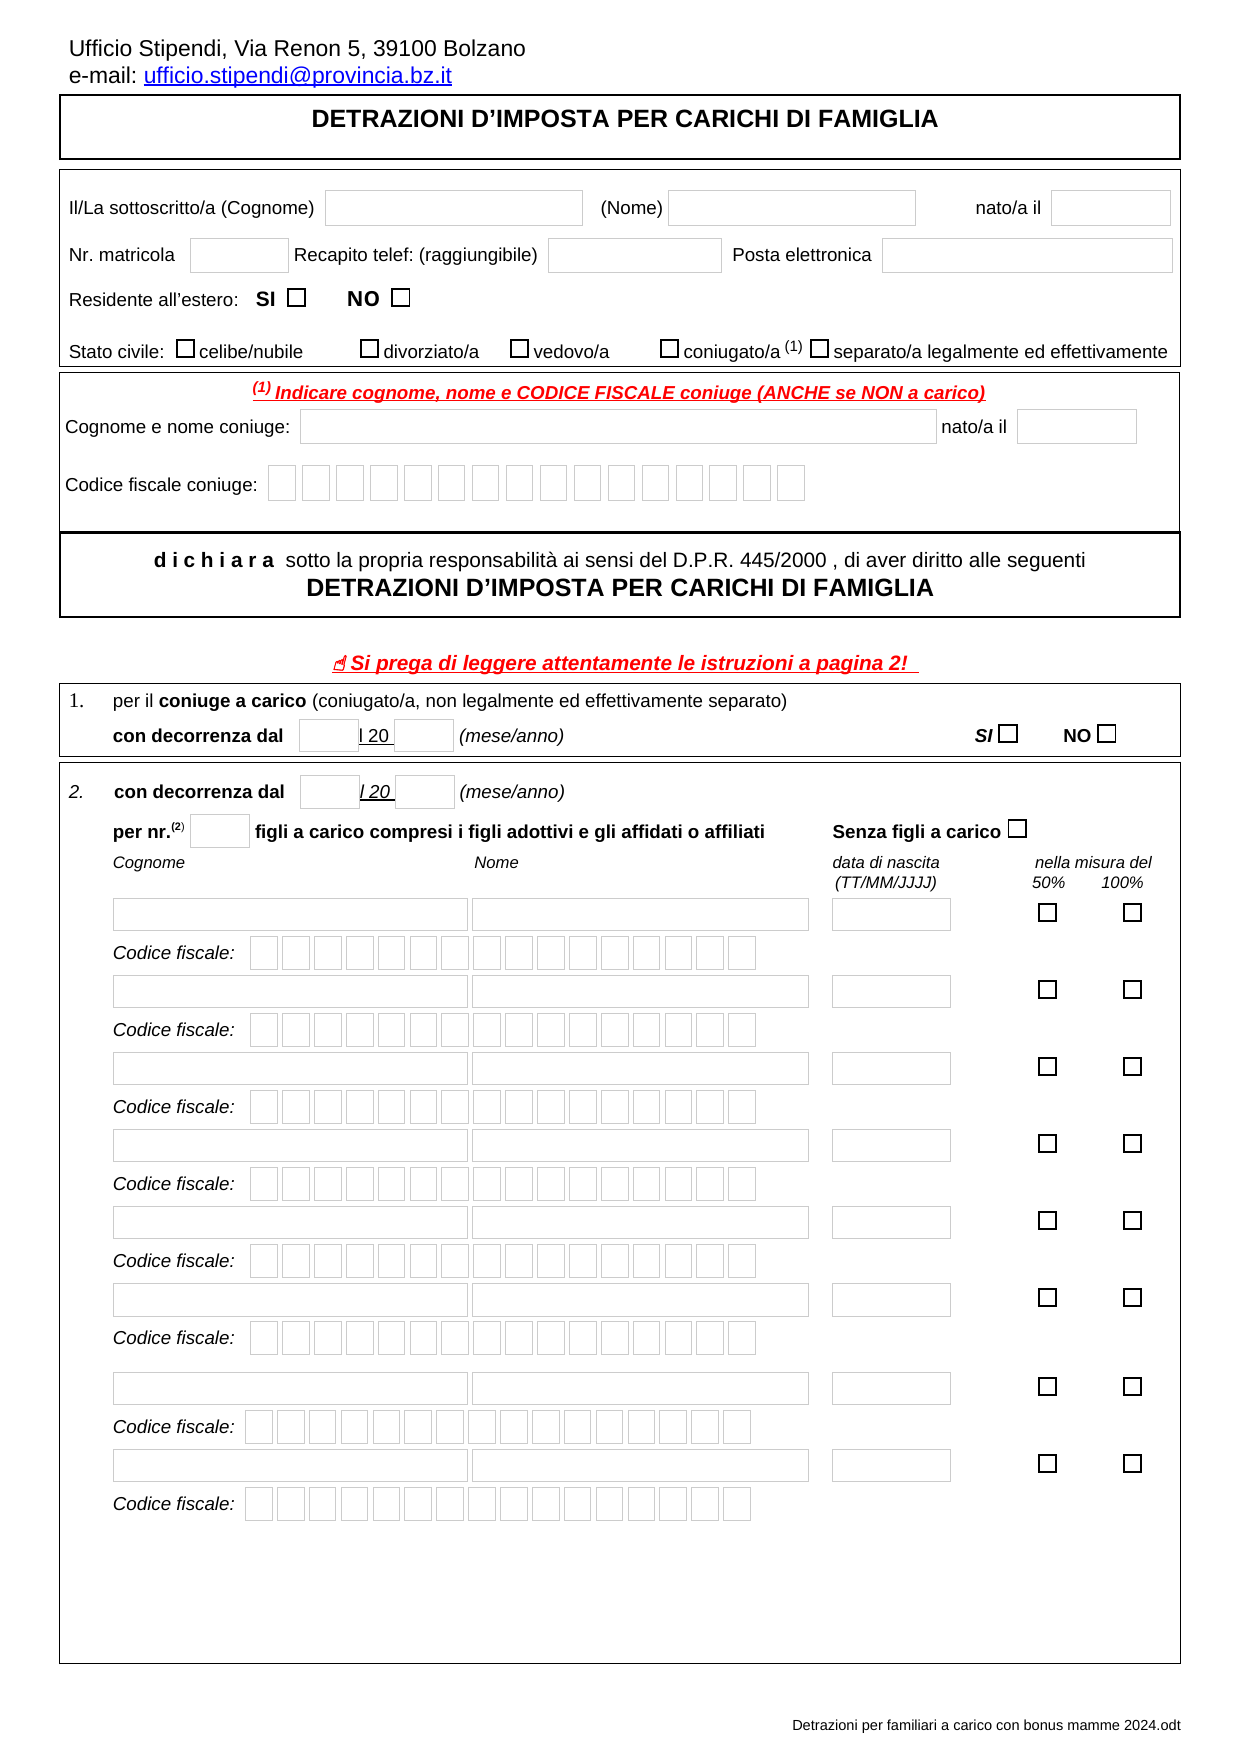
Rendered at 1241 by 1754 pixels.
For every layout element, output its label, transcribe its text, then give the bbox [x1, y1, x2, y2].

text per nr.(2) figli a carico compresi i figli adottivi e gli affidati o affiliati Senza figli a carico [60, 801, 1180, 840]
text Codice fiscale: [60, 1397, 1180, 1443]
text Codice fiscale: [60, 1000, 1180, 1046]
table_header Ufficio Stipendi, Via Renon 5, 39100 Bolzano e-mail: ufficio.stipendi@provincia.bz.it [59, 30, 916, 94]
text con decorrenza dal l 20 (mese/anno) SI NO [60, 714, 1180, 756]
list per il coniuge a carico (coniugato/a, non legalmente ed effettivamente separato) [60, 684, 1180, 712]
text Residente all’estero: SI NO [60, 263, 1180, 313]
text Codice fiscale: [60, 1231, 1180, 1277]
text Codice fiscale: [60, 1474, 1180, 1520]
table_header [916, 30, 1181, 94]
text F Si prega di leggere attentamente le istruzioni a pagina 2! [59, 651, 1181, 675]
text DETRAZIONI D’IMPOSTA PER CARICHI DI FAMIGLIA [61, 569, 1179, 602]
text Codice fiscale: [60, 1154, 1180, 1200]
list con decorrenza dal l 20 (mese/anno) [60, 763, 1180, 801]
text Codice fiscale: [60, 1077, 1180, 1123]
text Stato civile: celibe/nubile divorziato/a vedovo/a coniugato/a (1) separato/a legalmente ed effettivamente [60, 315, 1180, 366]
text Il/La sottoscritto/a (Cognome) (Nome) nato/a il [60, 170, 1180, 216]
text Codice fiscale: [60, 1308, 1180, 1354]
table_header (1) Indicare cognome, nome e CODICE FISCALE coniuge (ANCHE se NON a carico) Cognome e nome coniuge: nato/a il Codice fiscale coniuge: [60, 373, 1179, 531]
text d i c h i a r a sotto la propria responsabilità ai sensi del D.P.R. 445/2000 , di aver diritto alle seguenti [61, 544, 1179, 569]
text (TT/MM/JJJJ) 50% 100% [60, 859, 1180, 892]
text Nr. matricola Recapito telef: (raggiungibile) Posta elettronica [60, 216, 1180, 263]
text DETRAZIONI D’IMPOSTA PER CARICHI DI FAMIGLIA [61, 96, 1179, 133]
text Cognome Nome data di nascita nella misura del [60, 840, 1180, 859]
text Codice fiscale: [60, 923, 1180, 969]
